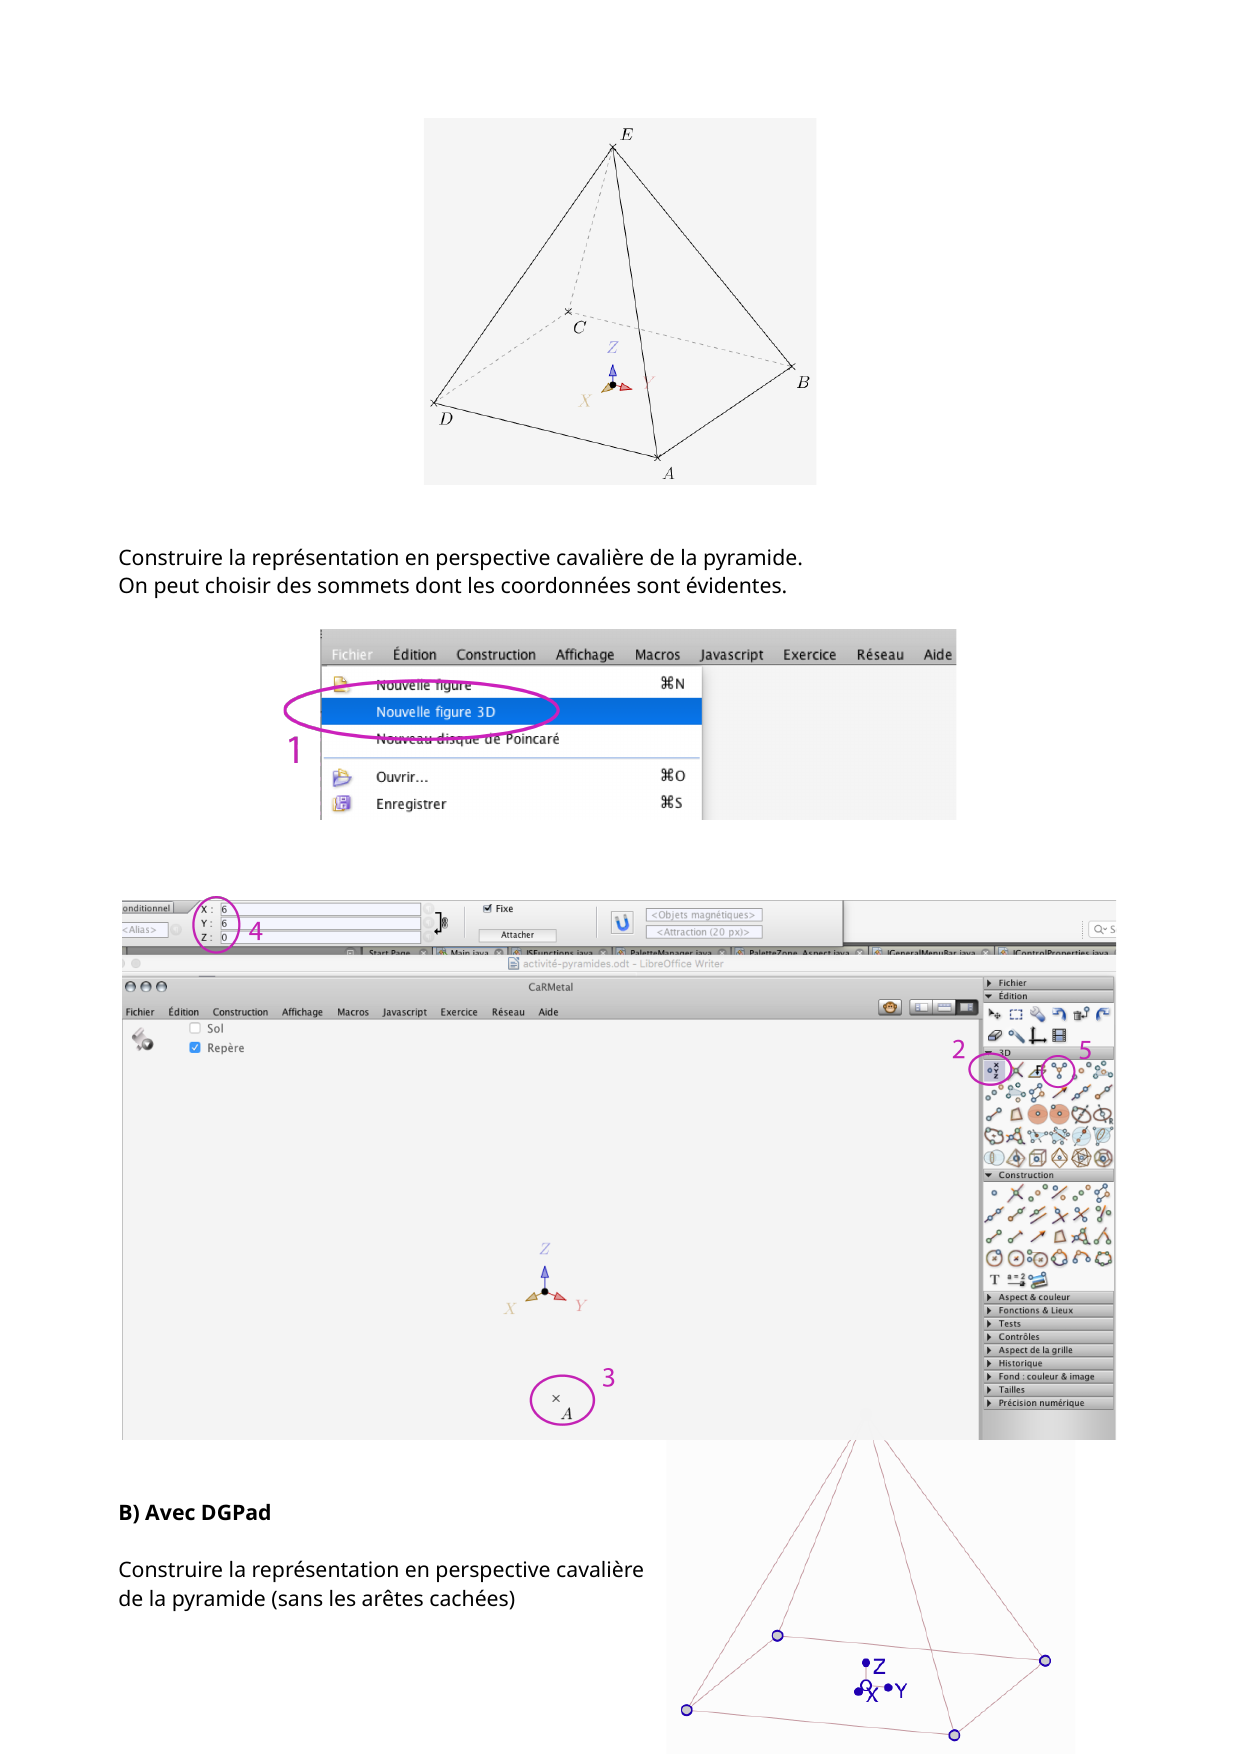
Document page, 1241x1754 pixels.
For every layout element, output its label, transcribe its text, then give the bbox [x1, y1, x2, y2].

text B) Avec DGPad [118, 1468, 666, 1526]
picture [283, 629, 957, 820]
picture [423, 118, 817, 485]
picture [122, 896, 1117, 1754]
text [1076, 1468, 1122, 1526]
text [1076, 1555, 1122, 1613]
text Construire la représentation en perspective cavalière de la pyramide (sans les arêtes cachées) [118, 1555, 666, 1613]
text Construire la représentation en perspective cavalière de la pyramide. On peut choisir des sommets dont les coordonnées sont évidentes. [118, 542, 1122, 600]
